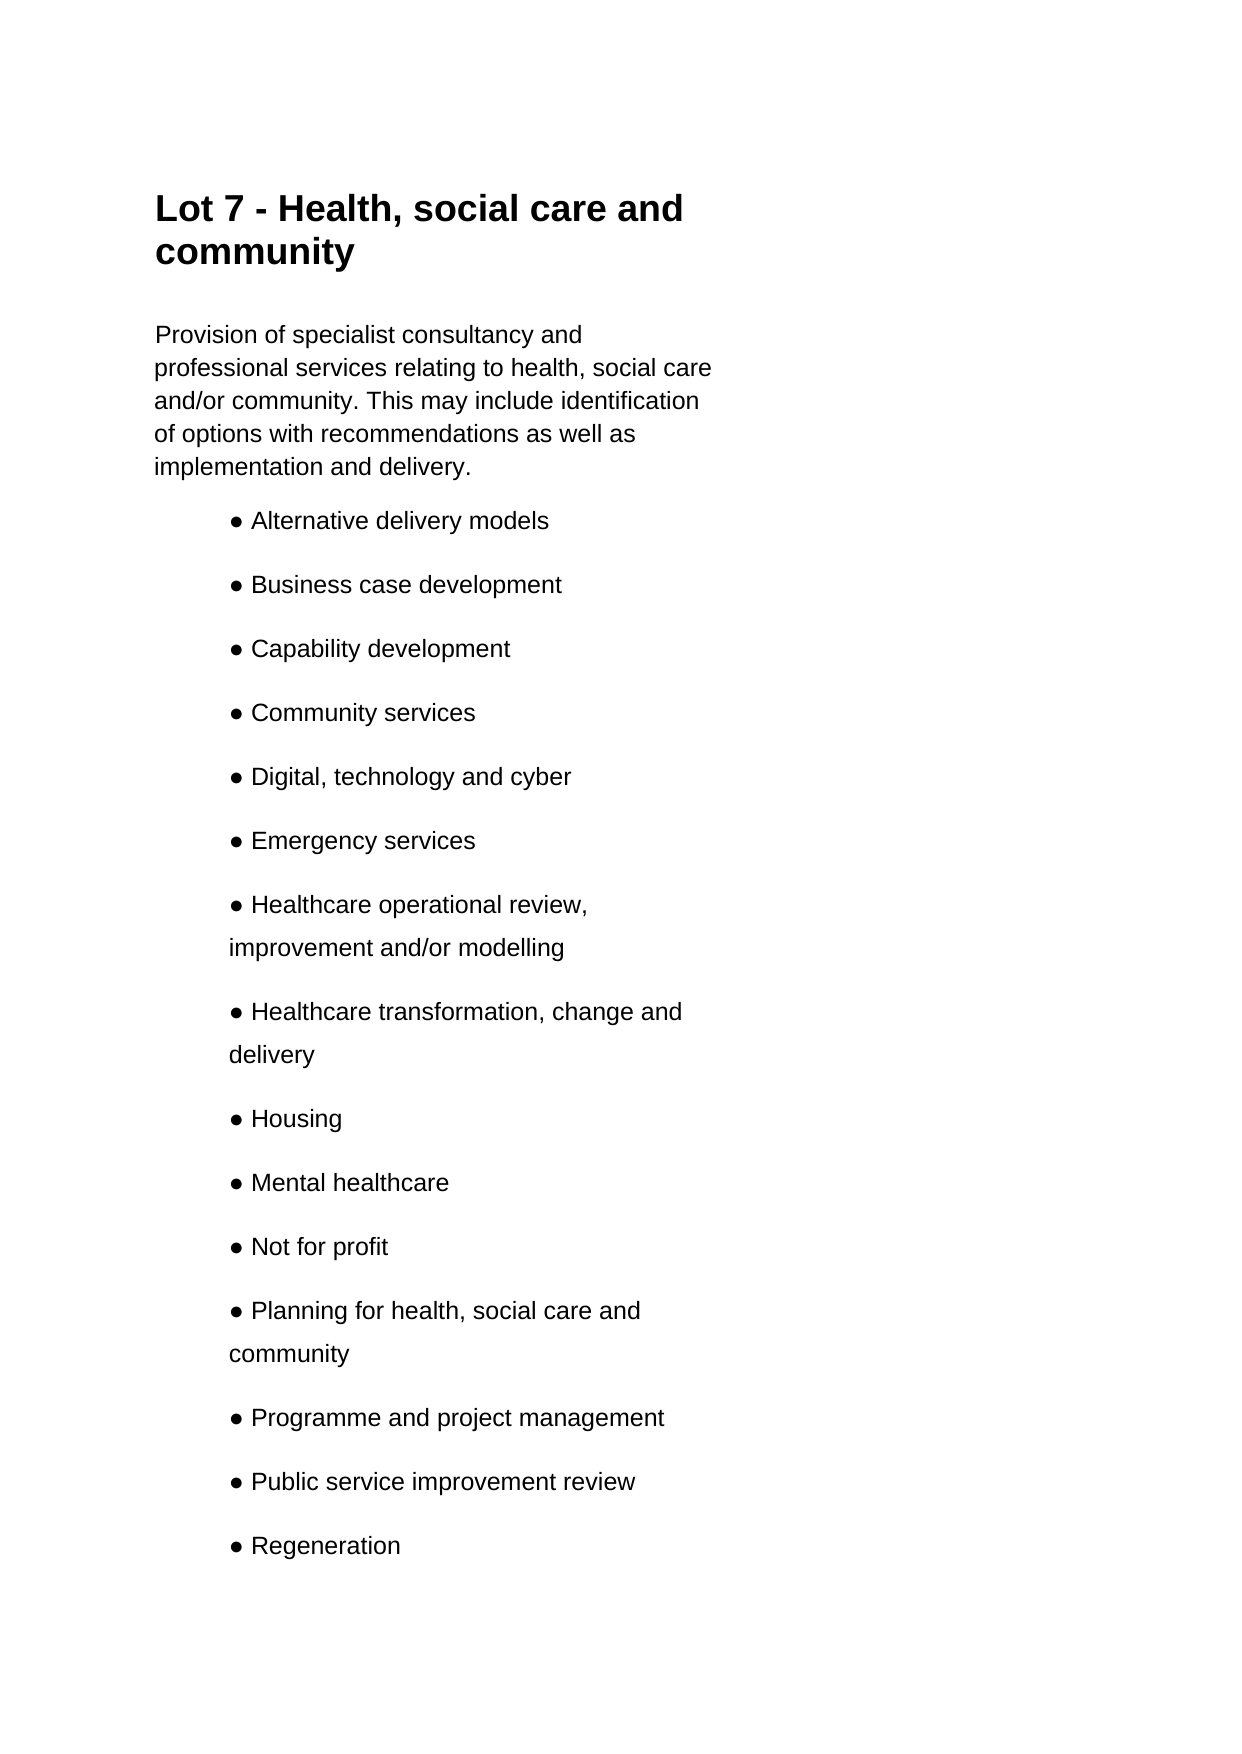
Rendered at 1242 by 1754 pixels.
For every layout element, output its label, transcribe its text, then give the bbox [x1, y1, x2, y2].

text ● Community services [229, 698, 724, 727]
text ● Emergency services [229, 826, 724, 854]
text ● Programme and project management [229, 1403, 724, 1432]
text ● Healthcare operational review, improvement and/or modelling [229, 890, 724, 962]
text Provision of specialist consultancy and professional services relating to health, social care and/or community. This may include identification of options with recommendations as well as implementation and delivery. [154, 320, 721, 481]
subtitle Lot 7 - Health, social care and community [155, 186, 724, 272]
text ● Healthcare transformation, change and delivery [229, 997, 724, 1069]
text ● Digital, technology and cyber [229, 762, 724, 791]
text ● Planning for health, social care and community [229, 1296, 724, 1368]
text ● Housing [229, 1104, 724, 1133]
text ● Public service improvement review [229, 1467, 724, 1496]
text ● Alternative delivery models [229, 506, 724, 535]
text ● Mental healthcare [229, 1168, 724, 1197]
text ● Regeneration [229, 1531, 724, 1559]
text ● Business case development [229, 570, 724, 599]
text ● Not for profit [229, 1232, 724, 1261]
text ● Capability development [229, 634, 724, 663]
